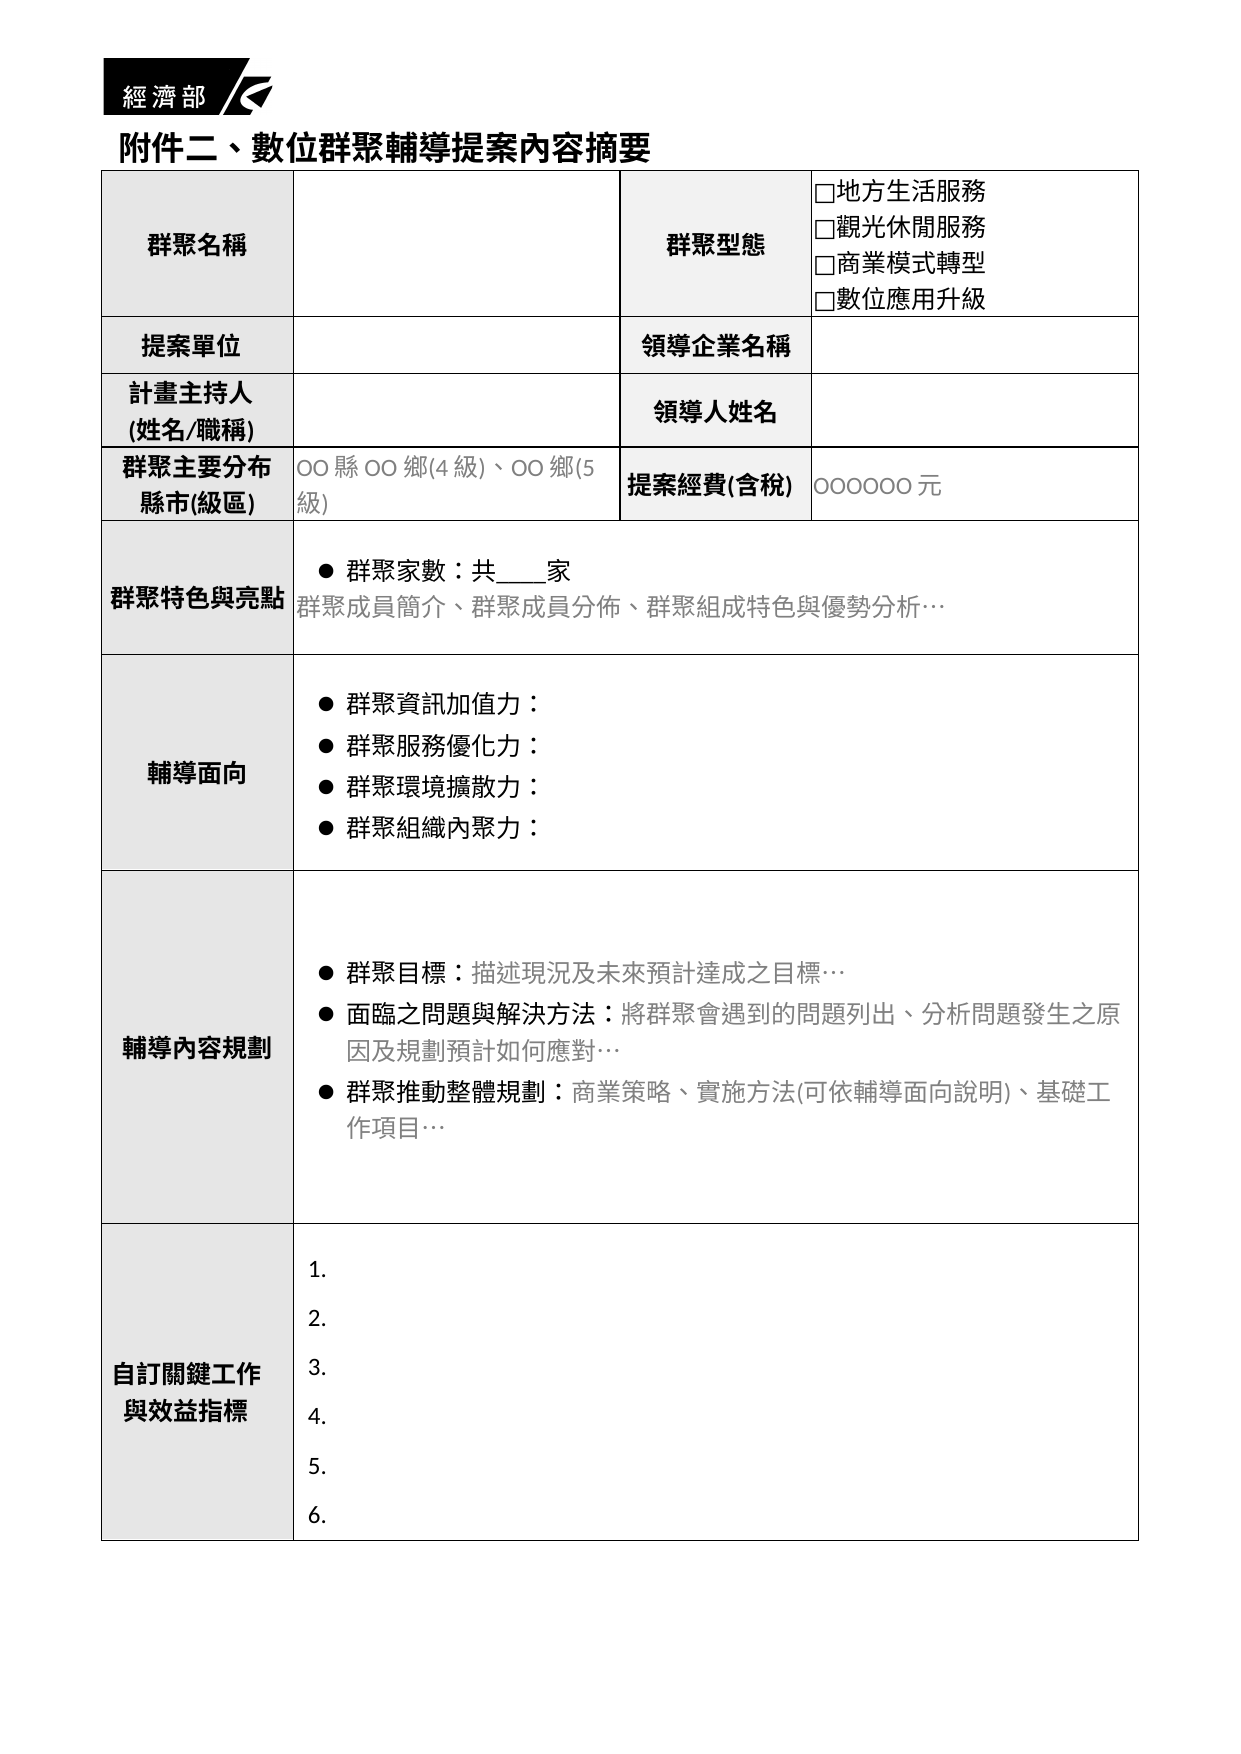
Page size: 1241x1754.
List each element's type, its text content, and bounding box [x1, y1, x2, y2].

table_header [294, 171, 619, 316]
table_header 群聚名稱 [102, 171, 293, 316]
table_cell 輔導面向 [102, 655, 293, 869]
table_cell [294, 374, 619, 446]
table_cell [812, 317, 1138, 373]
table_cell 提案經費(含稅) [621, 448, 811, 520]
table_header 群聚型態 [621, 171, 811, 316]
table_cell 領導人姓名 [621, 374, 811, 446]
table_cell 領導企業名稱 [621, 317, 811, 373]
table_cell 提案單位 [102, 317, 293, 373]
table_cell 計畫主持人 (姓名/職稱) [102, 374, 293, 446]
table_cell 自訂關鍵工作與效益指標 [102, 1224, 293, 1539]
table_cell 群聚資訊加值力： 群聚服務優化力： 群聚環境擴散力： 群聚組織內聚力： [294, 655, 1138, 869]
table_cell 群聚家數：共____家 群聚成員簡介、群聚成員分佈、群聚組成特色與優勢分析… [294, 521, 1138, 654]
table_cell 輔導內容規劃 [102, 871, 293, 1223]
table_cell 群聚主要分布 縣市(級區) [102, 448, 293, 520]
table_cell 群聚目標：描述現況及未來預計達成之目標… 面臨之問題與解決方法：將群聚會遇到的問題列出、分析問題發生之原因及規劃預計如何應對… 群聚推動整體規劃：商業策略、實施方法(可依輔導面向說明)、基礎工作項目… [294, 871, 1138, 1223]
picture [103, 58, 273, 115]
table_cell [812, 374, 1138, 446]
table_cell OO縣OO 鄉(4級)、OO 鄉(5級) [294, 448, 619, 520]
table_cell OOOOOO元 [812, 448, 1138, 520]
table_cell 群聚特色與亮點 [102, 521, 293, 654]
table_cell [294, 317, 619, 373]
table_header □地方生活服務 □觀光休閒服務 □商業模式轉型 □數位應用升級 [812, 171, 1138, 316]
text 附件二、數位群聚輔導提案內容摘要 [118, 122, 1122, 170]
table_cell 1. 2. 3. 4. 5. 6. [294, 1224, 1138, 1539]
